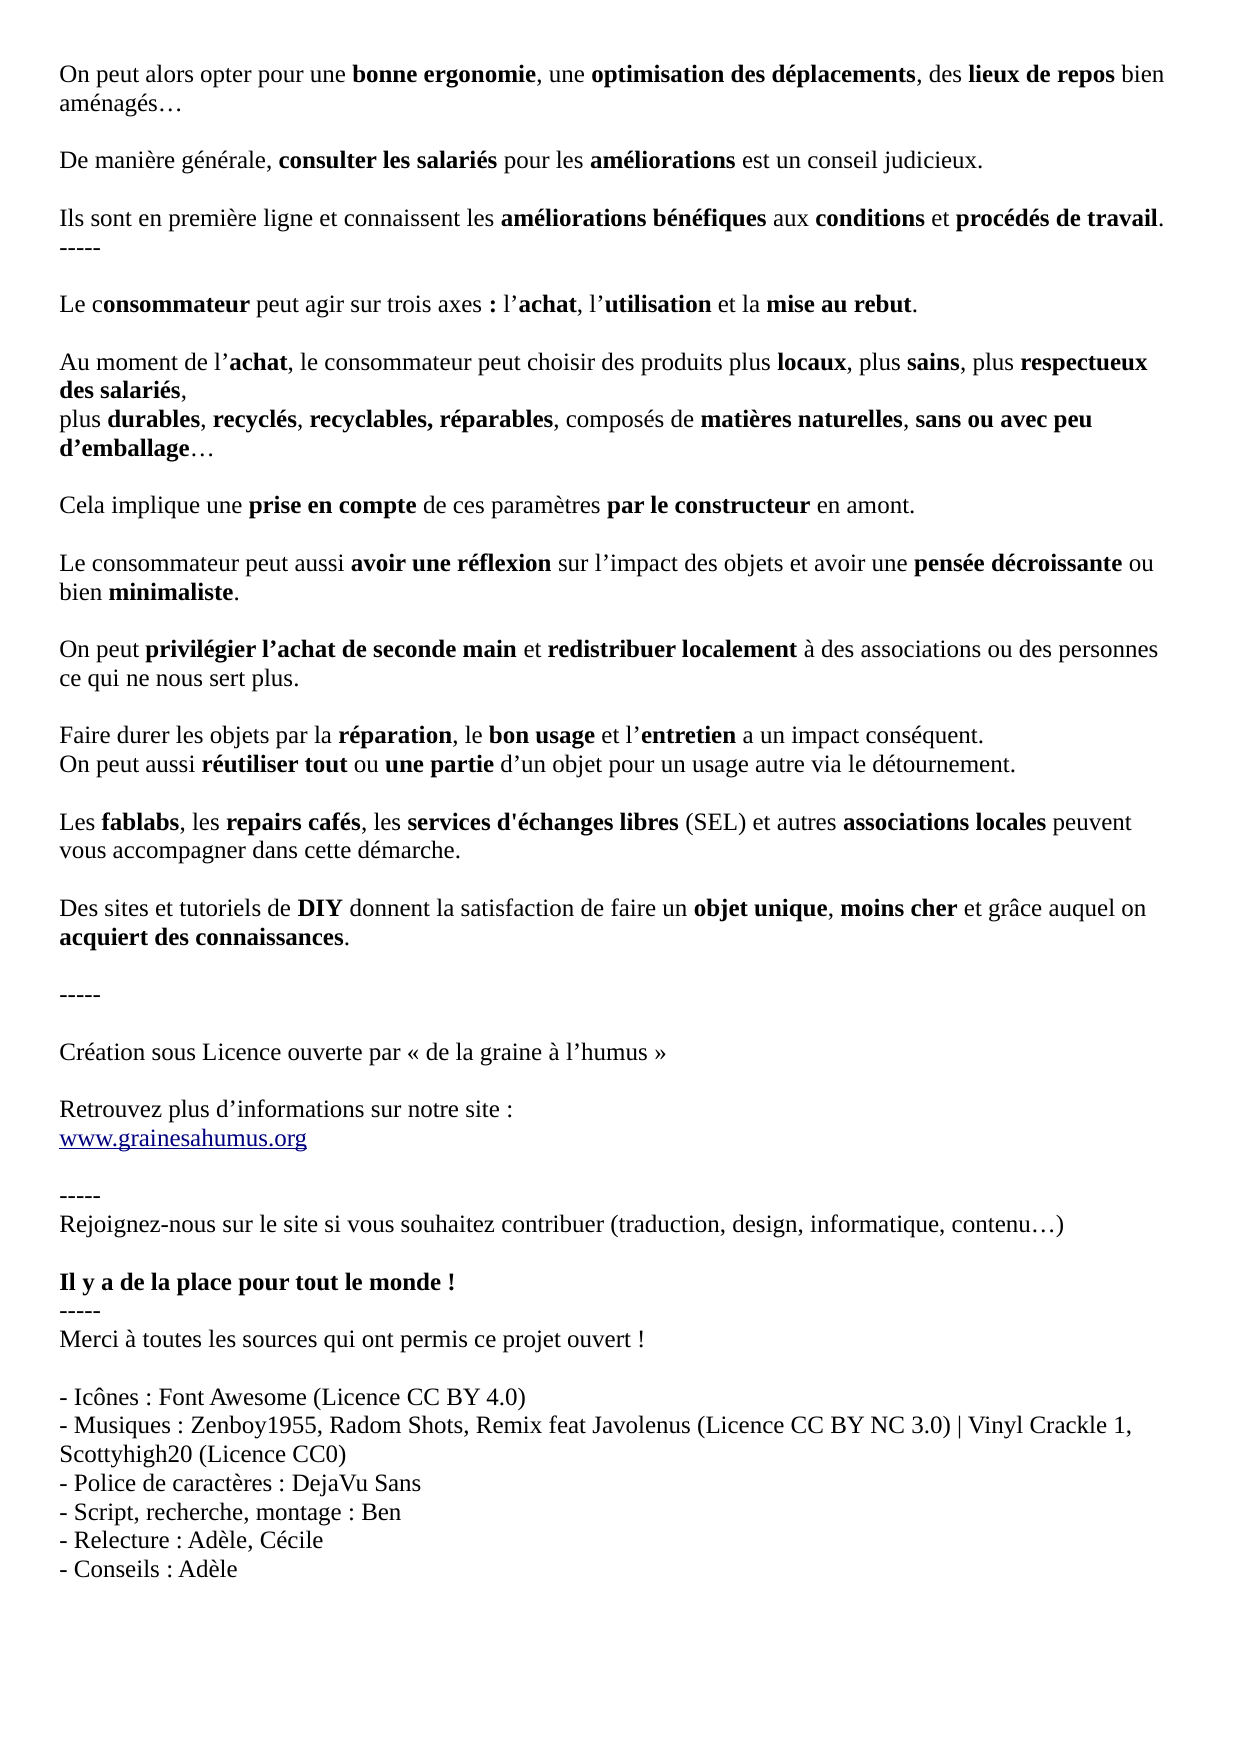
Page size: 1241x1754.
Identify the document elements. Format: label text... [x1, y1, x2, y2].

text Merci à toutes les sources qui ont permis ce projet ouvert ! [59, 1324, 1181, 1353]
text Faire durer les objets par la réparation, le bon usage et l’entretien a un impact conséquent. [59, 720, 1181, 749]
text Retrouvez plus d’informations sur notre site : [59, 1094, 1181, 1123]
text plus durables, recyclés, recyclables, réparables, composés de matières naturelles, sans ou avec peu d’emballage… [59, 404, 1181, 462]
text Création sous Licence ouverte par « de la graine à l’humus » [59, 1037, 1181, 1065]
text On peut alors opter pour une bonne ergonomie, une optimisation des déplacements, des lieux de repos bien aménagés… [59, 59, 1181, 117]
text - Relecture : Adèle, Cécile [59, 1525, 1181, 1554]
text On peut privilégier l’achat de seconde main et redistribuer localement à des associations ou des personnes ce qui ne nous sert plus. [59, 634, 1181, 692]
text Les fablabs, les repairs cafés, les services d'échanges libres (SEL) et autres associations locales peuvent vous accompagner dans cette démarche. [59, 807, 1181, 864]
text - Musiques : Zenboy1955, Radom Shots, Remix feat Javolenus (Licence CC BY NC 3.0) | Vinyl Crackle 1, Scottyhigh20 (Licence CC0) [59, 1410, 1181, 1468]
text - Script, recherche, montage : Ben [59, 1497, 1181, 1525]
text ----- [59, 1295, 1181, 1324]
text Le consommateur peut aussi avoir une réflexion sur l’impact des objets et avoir une pensée décroissante ou bien minimaliste. [59, 548, 1181, 605]
text ----- [59, 979, 1181, 1008]
text ----- [59, 232, 1181, 260]
text Au moment de l’achat, le consommateur peut choisir des produits plus locaux, plus sains, plus respectueux des salariés, [59, 347, 1181, 404]
text Le consommateur peut agir sur trois axes : l’achat, l’utilisation et la mise au rebut. [59, 289, 1181, 318]
text - Conseils : Adèle [59, 1554, 1181, 1583]
text Des sites et tutoriels de DIY donnent la satisfaction de faire un objet unique, moins cher et grâce auquel on acquiert des connaissances. [59, 893, 1181, 950]
text Rejoignez-nous sur le site si vous souhaitez contribuer (traduction, design, informatique, contenu…) [59, 1209, 1181, 1238]
text ----- [59, 1180, 1181, 1209]
text De manière générale, consulter les salariés pour les améliorations est un conseil judicieux. [59, 145, 1181, 174]
text - Police de caractères : DejaVu Sans [59, 1468, 1181, 1497]
text Il y a de la place pour tout le monde ! [59, 1267, 1181, 1295]
text Cela implique une prise en compte de ces paramètres par le constructeur en amont. [59, 490, 1181, 519]
text On peut aussi réutiliser tout ou une partie d’un objet pour un usage autre via le détournement. [59, 749, 1181, 778]
text - Icônes : Font Awesome (Licence CC BY 4.0) [59, 1382, 1181, 1410]
text www.grainesahumus.org [59, 1123, 1181, 1152]
text Ils sont en première ligne et connaissent les améliorations bénéfiques aux conditions et procédés de travail. [59, 203, 1181, 232]
